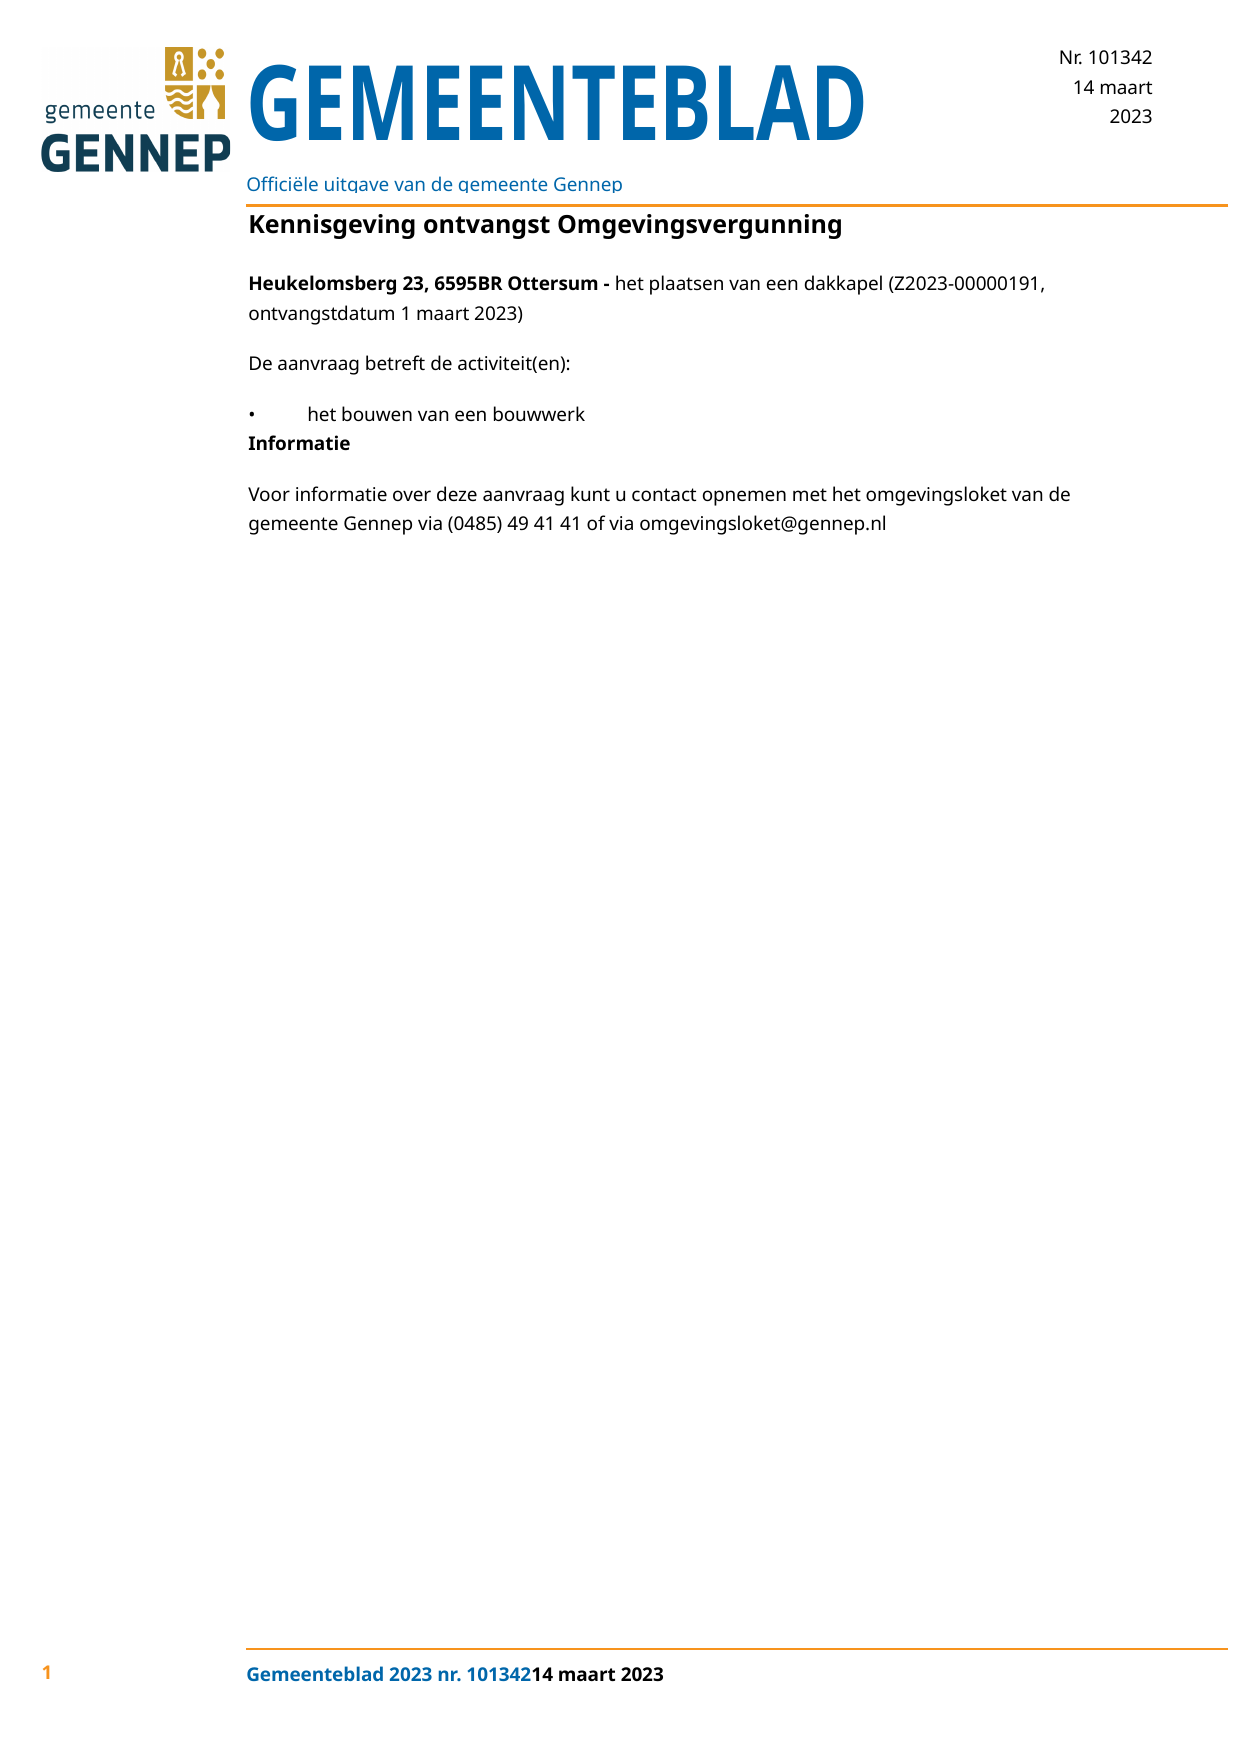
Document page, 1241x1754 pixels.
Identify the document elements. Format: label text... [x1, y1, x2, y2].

text De aanvraag betreft de activiteit(en): [248, 350, 1152, 376]
text Kennisgeving ontvangst Omgevingsvergunning [248, 207, 1152, 241]
text Voor informatie over deze aanvraag kunt u contact opnemen met het omgevingsloket van de gemeente Gennep via (0485) 49 41 41 of via omgevingsloket@gennep.nl [248, 481, 1152, 536]
text Informatie [248, 430, 1152, 456]
text Heukelomsberg 23, 6595BR Ottersum - het plaatsen van een dakkapel (Z2023-00000191, ontvangstdatum 1 maart 2023) [248, 270, 1152, 326]
picture [41, 47, 231, 172]
list het bouwen van een bouwwerk [248, 401, 1152, 426]
